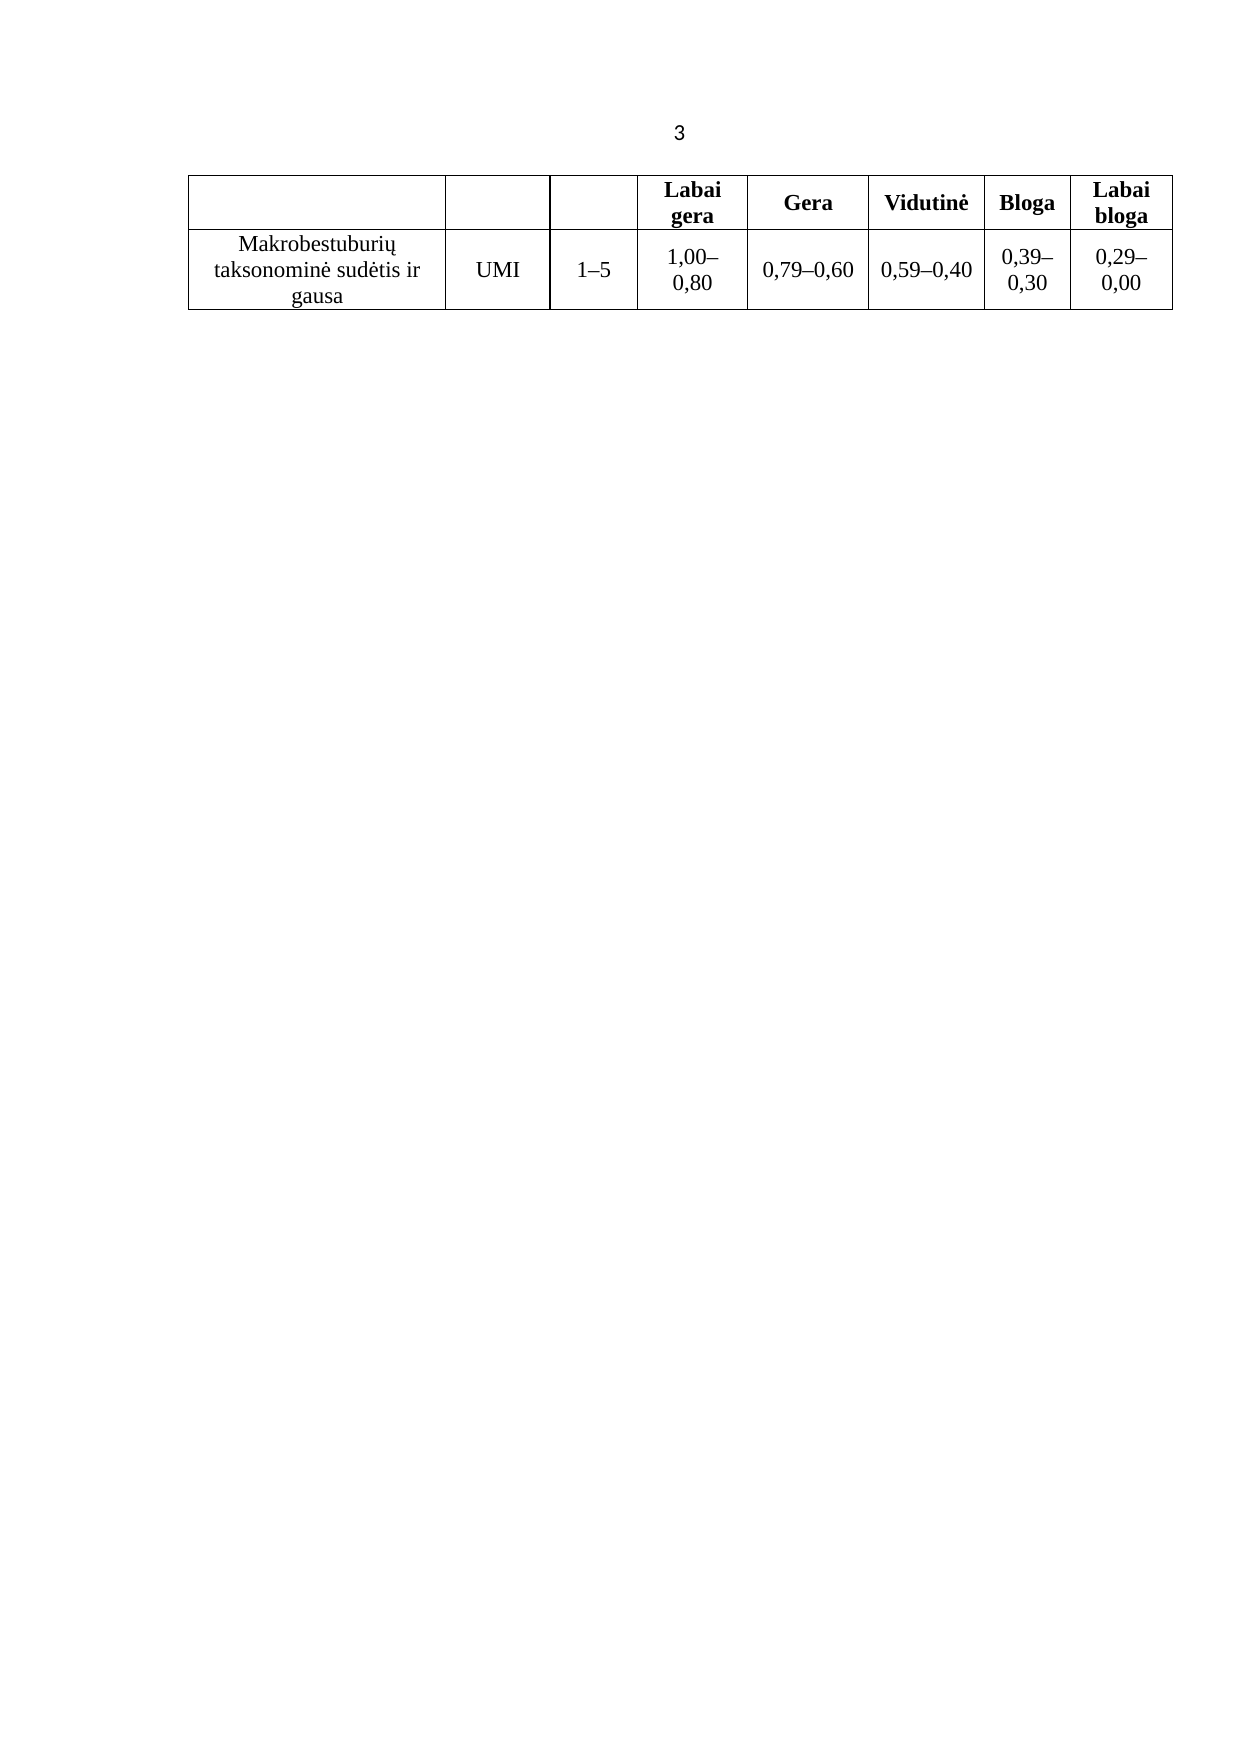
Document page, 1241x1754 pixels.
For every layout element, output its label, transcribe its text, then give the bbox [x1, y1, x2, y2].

table_header [551, 176, 637, 229]
table_cell 0,39–0,30 [985, 230, 1070, 309]
table_cell Gera [748, 176, 868, 229]
table_header [446, 176, 549, 229]
table_cell Bloga [985, 176, 1070, 229]
table_cell Labai gera [638, 176, 747, 229]
table_cell 1–5 [551, 230, 637, 309]
table_cell Vidutinė [869, 176, 984, 229]
table_cell UMI [446, 230, 549, 309]
table_cell 0,29–0,00 [1071, 230, 1172, 309]
table_cell Labai bloga [1071, 176, 1172, 229]
table_cell 0,79–0,60 [748, 230, 868, 309]
table_cell Makrobestuburių taksonominė sudėtis ir gausa [189, 230, 445, 309]
table_cell 1,00–0,80 [638, 230, 747, 309]
table_cell 0,59–0,40 [869, 230, 984, 309]
table_header [189, 176, 445, 229]
